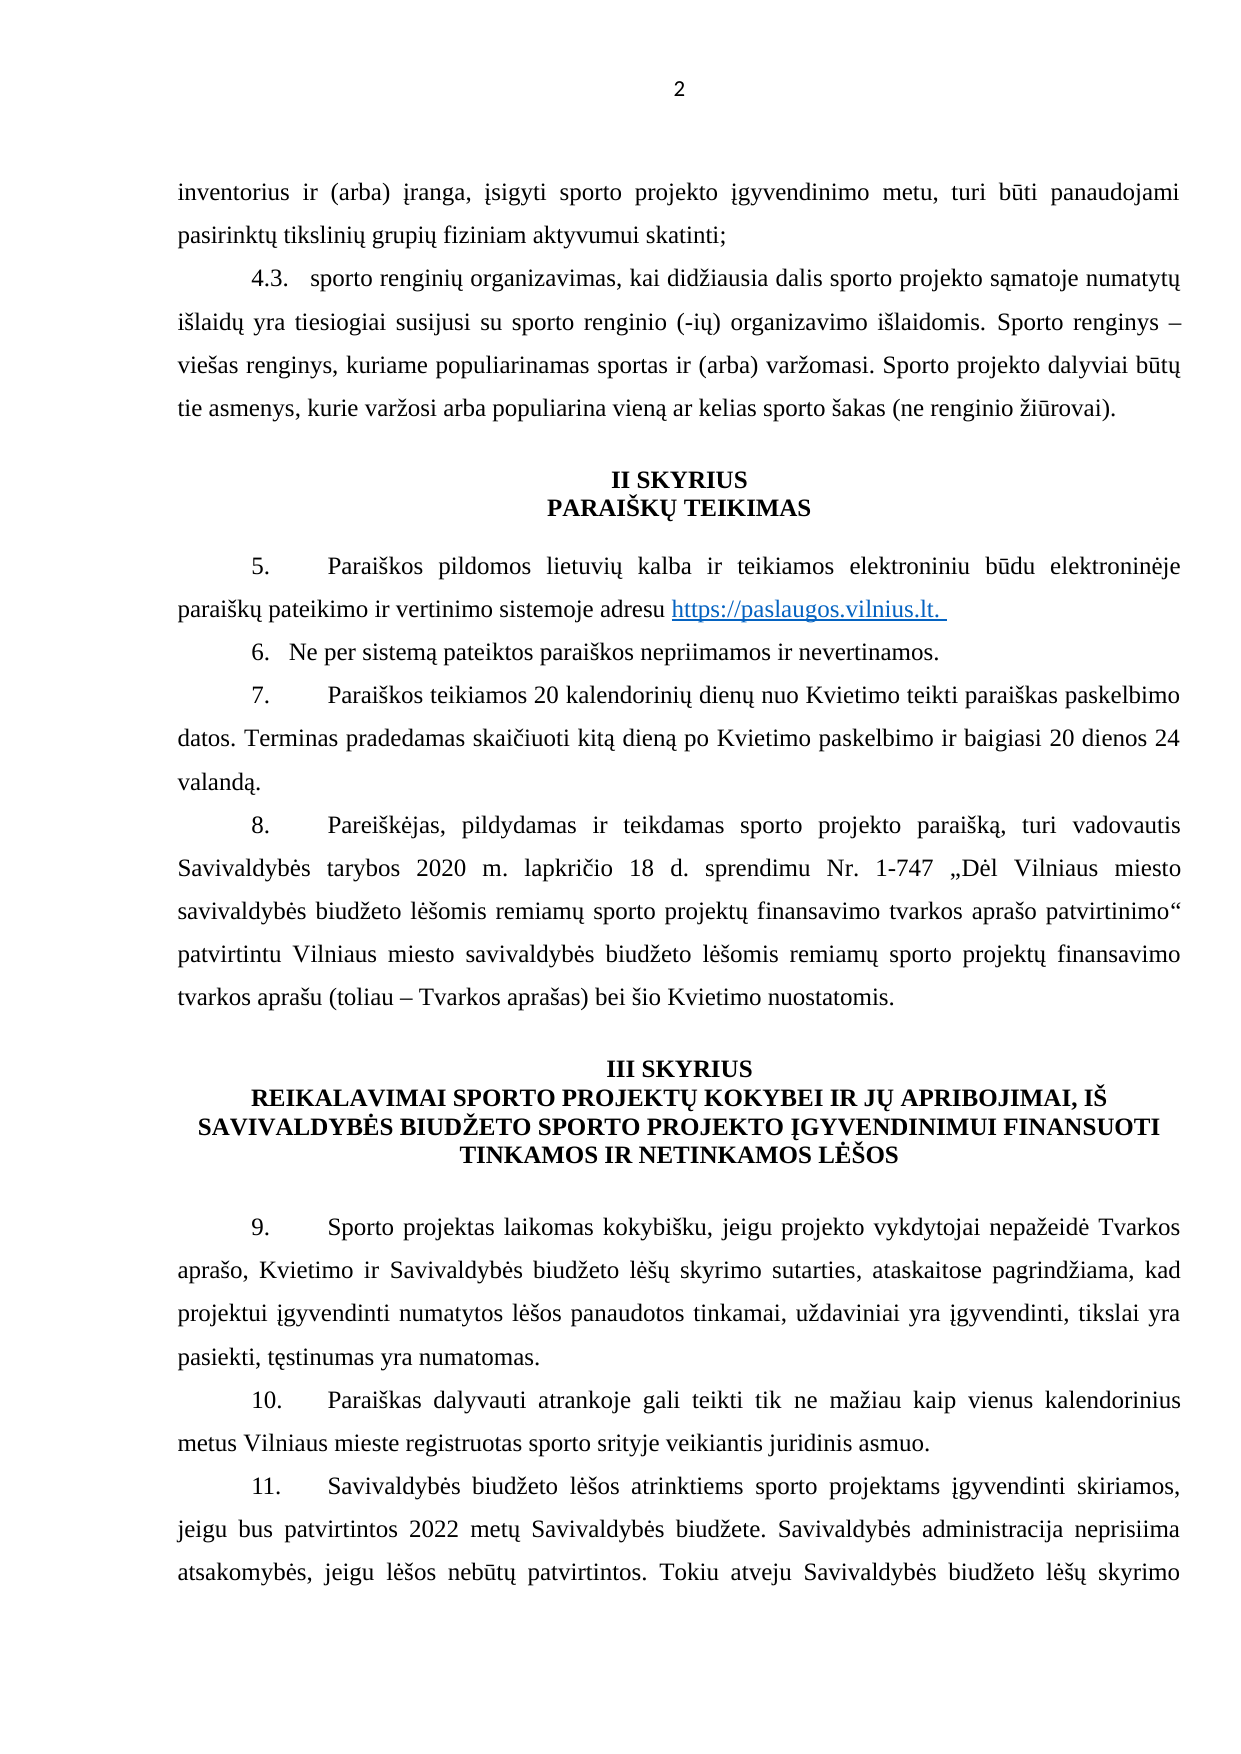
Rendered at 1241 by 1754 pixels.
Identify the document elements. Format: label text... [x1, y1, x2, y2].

text 7. Paraiškos teikiamos 20 kalendorinių dienų nuo Kvietimo teikti paraiškas paskelbimo datos. Terminas pradedamas skaičiuoti kitą dieną po Kvietimo paskelbimo ir baigiasi 20 dienos 24 valandą. [177, 680, 1181, 795]
text REIKALAVIMAI SPORTO PROJEKTŲ KOKYBEI IR JŲ APRIBOJIMAI, IŠ SAVIVALDYBĖS BIUDŽETO SPORTO PROJEKTO ĮGYVENDINIMUI FINANSUOTI TINKAMOS IR NETINKAMOS LĖŠOS [177, 1083, 1181, 1169]
text 8. Pareiškėjas, pildydamas ir teikdamas sporto projekto paraišką, turi vadovautis Savivaldybės tarybos 2020 m. lapkričio 18 d. sprendimu Nr. 1-747 „Dėl Vilniaus miesto savivaldybės biudžeto lėšomis remiamų sporto projektų finansavimo tvarkos aprašo patvirtinimo“ patvirtintu Vilniaus miesto savivaldybės biudžeto lėšomis remiamų sporto projektų finansavimo tvarkos aprašu (toliau – Tvarkos aprašas) bei šio Kvietimo nuostatomis. [177, 810, 1181, 1011]
text PARAIŠKŲ TEIKIMAS [177, 493, 1181, 522]
text 11. Savivaldybės biudžeto lėšos atrinktiems sporto projektams įgyvendinti skiriamos, jeigu bus patvirtintos 2022 metų Savivaldybės biudžete. Savivaldybės administracija neprisiima atsakomybės, jeigu lėšos nebūtų patvirtintos. Tokiu atveju Savivaldybės biudžeto lėšų skyrimo [177, 1471, 1181, 1586]
text II SKYRIUS [177, 465, 1181, 493]
text 10. Paraiškas dalyvauti atrankoje gali teikti tik ne mažiau kaip vienus kalendorinius metus Vilniaus mieste registruotas sporto srityje veikiantis juridinis asmuo. [177, 1385, 1181, 1457]
text 5. Paraiškos pildomos lietuvių kalba ir teikiamos elektroniniu būdu elektroninėje paraiškų pateikimo ir vertinimo sistemoje adresu https://paslaugos.vilnius.lt. [177, 551, 1181, 623]
text 6. Ne per sistemą pateiktos paraiškos nepriimamos ir nevertinamos. [251, 637, 1181, 666]
text inventorius ir (arba) įranga, įsigyti sporto projekto įgyvendinimo metu, turi būti panaudojami pasirinktų tikslinių grupių fiziniam aktyvumui skatinti; [177, 177, 1181, 249]
text 4.3. sporto renginių organizavimas, kai didžiausia dalis sporto projekto sąmatoje numatytų išlaidų yra tiesiogiai susijusi su sporto renginio (-ių) organizavimo išlaidomis. Sporto renginys – viešas renginys, kuriame populiarinamas sportas ir (arba) varžomasi. Sporto projekto dalyviai būtų tie asmenys, kurie varžosi arba populiarina vieną ar kelias sporto šakas (ne renginio žiūrovai). [177, 263, 1181, 422]
text 9. Sporto projektas laikomas kokybišku, jeigu projekto vykdytojai nepažeidė Tvarkos aprašo, Kvietimo ir Savivaldybės biudžeto lėšų skyrimo sutarties, ataskaitose pagrindžiama, kad projektui įgyvendinti numatytos lėšos panaudotos tinkamai, uždaviniai yra įgyvendinti, tikslai yra pasiekti, tęstinumas yra numatomas. [177, 1212, 1181, 1370]
text III SKYRIUS [177, 1054, 1181, 1083]
